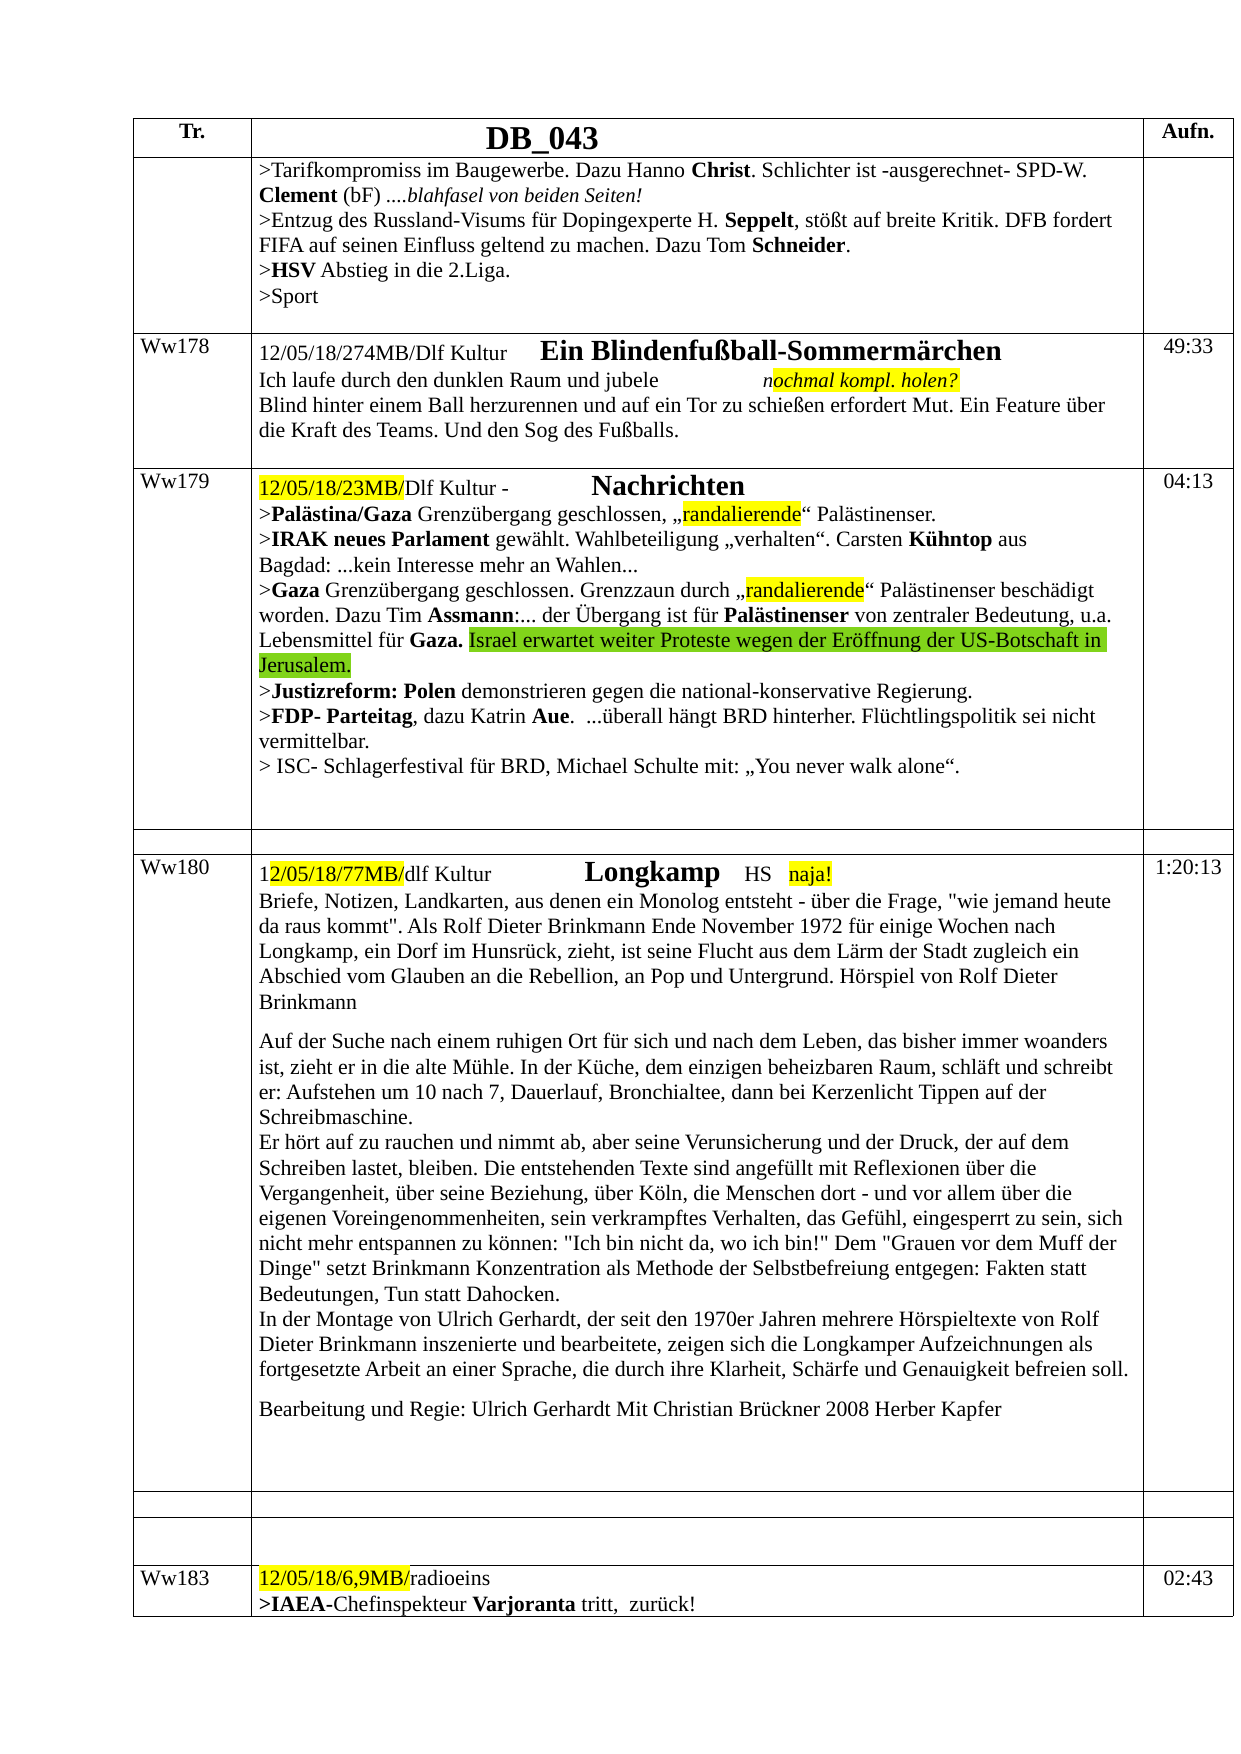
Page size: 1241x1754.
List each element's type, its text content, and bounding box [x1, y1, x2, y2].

table_cell 1:20:13 [1144, 855, 1233, 1491]
table_cell Ww179 [134, 469, 251, 829]
table_cell Ww180 [134, 855, 251, 1491]
table_cell [134, 158, 251, 333]
table_cell [134, 1492, 251, 1517]
table_cell 12/05/18/23MB/Dlf Kultur - Nachrichten >Palästina/Gaza Grenzübergang geschlossen, „randalierende“ Palästinenser. >IRAK neues Parlament gewählt. Wahlbeteiligung „verhalten“. Carsten Kühntop aus Bagdad: ...kein Interesse mehr an Wahlen... >Gaza Grenzübergang geschlossen. Grenzzaun durch „randalierende“ Palästinenser beschädigt worden. Dazu Tim Assmann:... der Übergang ist für Palästinenser von zentraler Bedeutung, u.a. Lebensmittel für Gaza. Israel erwartet weiter Proteste wegen der Eröffnung der US-Botschaft in Jerusalem. >Justizreform: Polen demonstrieren gegen die national-konservative Regierung. >FDP- Parteitag, dazu Katrin Aue. ...überall hängt BRD hinterher. Flüchtlingspolitik sei nicht vermittelbar. > ISC- Schlagerfestival für BRD, Michael Schulte mit: „You never walk alone“. [252, 469, 1143, 829]
table_cell 12/05/18/77MB/dlf Kultur Longkamp HS naja! Briefe, Notizen, Landkarten, aus denen ein Monolog entsteht - über die Frage, "wie jemand heute da raus kommt". Als Rolf Dieter Brinkmann Ende November 1972 für einige Wochen nach Longkamp, ein Dorf im Hunsrück, zieht, ist seine Flucht aus dem Lärm der Stadt zugleich ein Abschied vom Glauben an die Rebellion, an Pop und Untergrund. Hörspiel von Rolf Dieter Brinkmann Auf der Suche nach einem ruhigen Ort für sich und nach dem Leben, das bisher immer woanders ist, zieht er in die alte Mühle. In der Küche, dem einzigen beheizbaren Raum, schläft und schreibt er: Aufstehen um 10 nach 7, Dauerlauf, Bronchialtee, dann bei Kerzenlicht Tippen auf der Schreibmaschine. Er hört auf zu rauchen und nimmt ab, aber seine Verunsicherung und der Druck, der auf dem Schreiben lastet, bleiben. Die entstehenden Texte sind angefüllt mit Reflexionen über die Vergangenheit, über seine Beziehung, über Köln, die Menschen dort - und vor allem über die eigenen Voreingenommenheiten, sein verkrampftes Verhalten, das Gefühl, eingesperrt zu sein, sich nicht mehr entspannen zu können: "Ich bin nicht da, wo ich bin!" Dem "Grauen vor dem Muff der Dinge" setzt Brinkmann Konzentration als Methode der Selbstbefreiung entgegen: Fakten statt Bedeutungen, Tun statt Dahocken. In der Montage von Ulrich Gerhardt, der seit den 1970er Jahren mehrere Hörspieltexte von Rolf Dieter Brinkmann inszenierte und bearbeitete, zeigen sich die Longkamper Aufzeichnungen als fortgesetzte Arbeit an einer Sprache, die durch ihre Klarheit, Schärfe und Genauigkeit befreien soll. Bearbeitung und Regie: Ulrich Gerhardt Mit Christian Brückner 2008 Herber Kapfer [252, 855, 1143, 1491]
table_cell [1144, 1492, 1233, 1517]
table_header Aufn. [1144, 119, 1233, 157]
table_cell 12/05/18/274MB/Dlf Kultur Ein Blindenfußball-Sommermärchen Ich laufe durch den dunklen Raum und jubele nochmal kompl. holen? Blind hinter einem Ball herzurennen und auf ein Tor zu schießen erfordert Mut. Ein Feature über die Kraft des Teams. Und den Sog des Fußballs. [252, 334, 1143, 468]
table_cell [134, 1518, 251, 1565]
table_cell [1144, 1518, 1233, 1565]
table_header DB_043 [252, 119, 1143, 157]
table_header Tr. [134, 119, 251, 157]
table_cell Ww178 [134, 334, 251, 468]
table_cell 49:33 [1144, 334, 1233, 468]
table_cell [1144, 830, 1233, 854]
table_cell [252, 1492, 1143, 1517]
table_cell 04:13 [1144, 469, 1233, 829]
table_cell [252, 830, 1143, 854]
table_cell [134, 830, 251, 854]
table_cell Ww183 [134, 1566, 251, 1616]
table_cell 02:43 [1144, 1566, 1233, 1616]
table_cell [1144, 158, 1233, 333]
table_cell >Tarifkompromiss im Baugewerbe. Dazu Hanno Christ. Schlichter ist -ausgerechnet- SPD-W. Clement (bF) ....blahfasel von beiden Seiten! >Entzug des Russland-Visums für Dopingexperte H. Seppelt, stößt auf breite Kritik. DFB fordert FIFA auf seinen Einfluss geltend zu machen. Dazu Tom Schneider. >HSV Abstieg in die 2.Liga. >Sport [252, 158, 1143, 333]
table_cell [252, 1518, 1143, 1565]
table_cell 12/05/18/6,9MB/radioeins >IAEA-Chefinspekteur Varjoranta tritt, zurück! [252, 1566, 1143, 1616]
